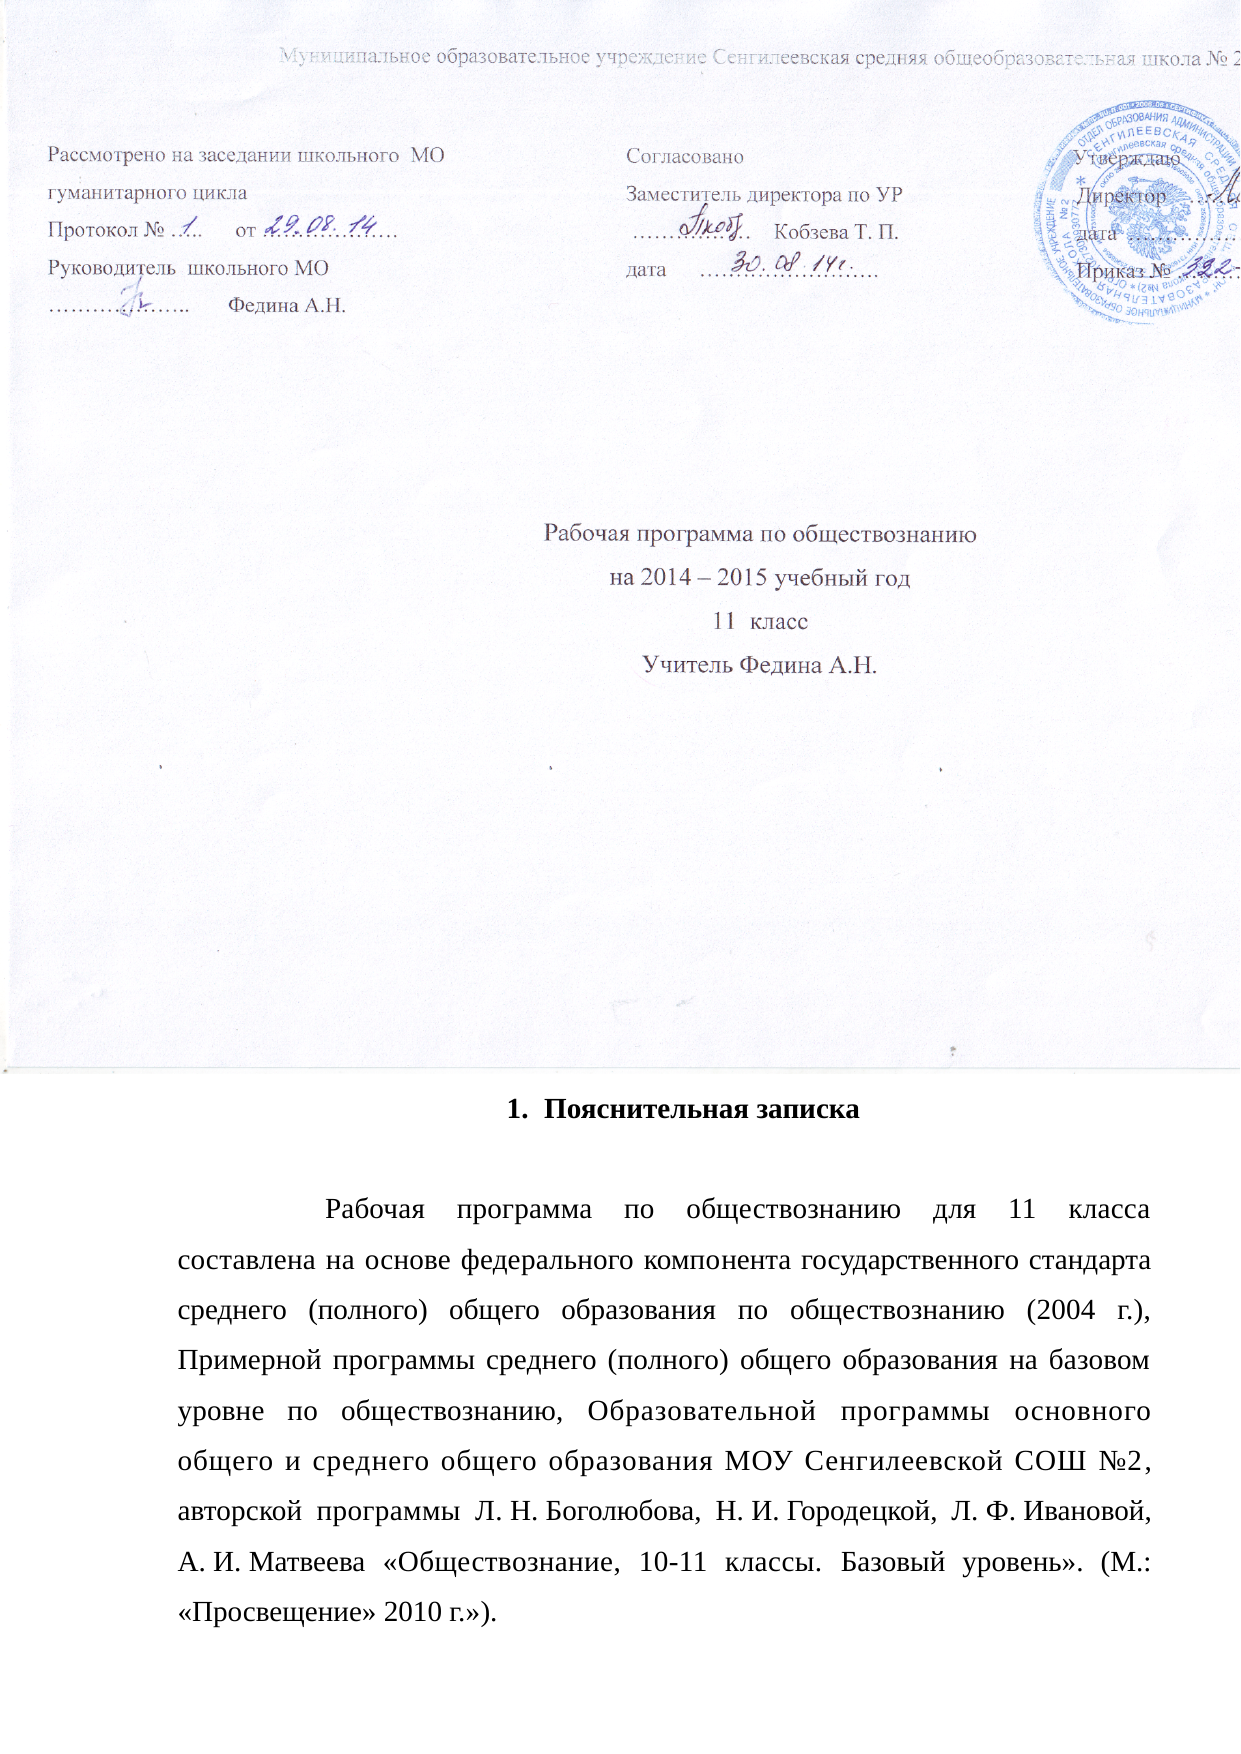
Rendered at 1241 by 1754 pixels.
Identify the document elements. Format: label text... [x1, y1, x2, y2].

picture [0, 0, 1241, 1074]
text Рабочая программа по обществознанию для 11 класса составлена на основе федерального компонента государственного стандарта среднего (полного) общего образования по обществознанию (2004 г.), Примерной программы среднего (полного) общего образования на базовом уровне по обществознанию, Образовательной программы основного общего и среднего общего образования МОУ Сенгилеевской СОШ №2, авторской программы Л. Н. Боголюбова, Н. И. Городецкой, Л. Ф. Ивановой, А. И. Матвеева «Обществознание, 10-11 классы. Базовый уровень». (М.: «Просвещение» 2010 г.»). [177, 1191, 1152, 1627]
list Пояснительная записка [215, 1074, 1152, 1124]
